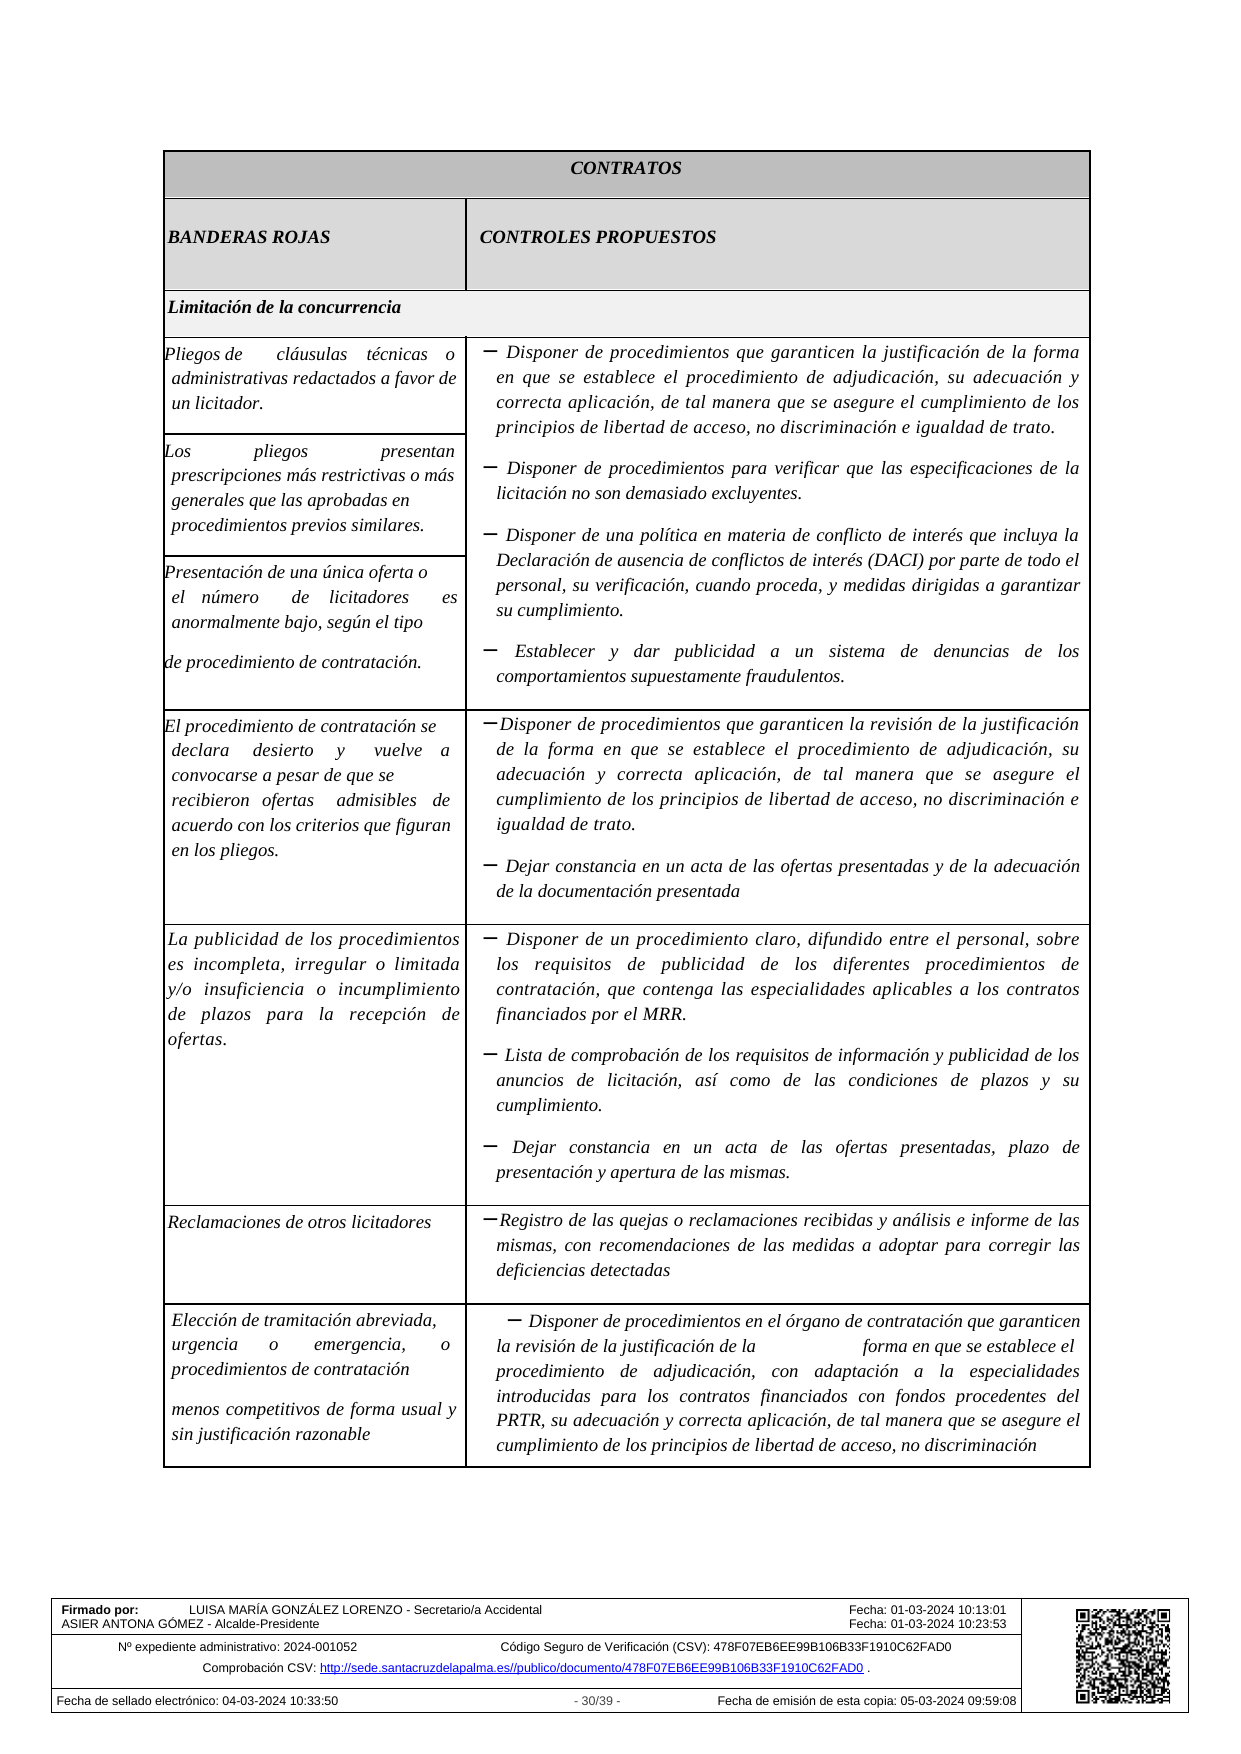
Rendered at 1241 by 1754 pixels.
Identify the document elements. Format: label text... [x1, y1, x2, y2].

table_cell −Registro de las quejas o reclamaciones recibidas y análisis e informe de las mismas, con recomendaciones de las medidas a adoptar para corregir las deficiencias detectadas [467, 1206, 1089, 1303]
table_cell Nº expediente administrativo: 2024-001052 Código Seguro de Verificación (CSV): 478F07EB6EE99B106B33F1910C62FAD0 Comprobación CSV: http://sede.santacruzdelapalma.es//publico/documento/478F07EB6EE99B106B33F1910C62FAD0 . [52, 1635, 1021, 1688]
table_cell − Disponer de un procedimiento claro, difundido entre el personal, sobre los requisitos de publicidad de los diferentes procedimientos de contratación, que contenga las especialidades aplicables a los contratos financiados por el MRR. − Lista de comprobación de los requisitos de información y publicidad de los anuncios de licitación, así como de las condiciones de plazos y su cumplimiento. − Dejar constancia en un acta de las ofertas presentadas, plazo de presentación y apertura de las mismas. [467, 925, 1089, 1204]
table_cell Limitación de la concurrencia [165, 291, 1089, 336]
table_header Firmado por: LUISA MARÍA GONZÁLEZ LORENZO - Secretario/a Accidental Fecha: 01-03-2024 10:13:01 ASIER ANTONA GÓMEZ - Alcalde-Presidente Fecha: 01-03-2024 10:23:53 [52, 1599, 1021, 1634]
table_cell Pliegos de cláusulas técnicas o administrativas redactados a favor de un licitador. [165, 338, 465, 433]
table_cell La publicidad de los procedimientos es incompleta, irregular o limitada y/o insuficiencia o incumplimiento de plazos para la recepción de ofertas. [165, 925, 465, 1204]
table_cell El procedimiento de contratación se declara desierto y vuelve a convocarse a pesar de que se recibieron ofertas admisibles de acuerdo con los criterios que figuran en los pliegos. [165, 711, 465, 923]
table_cell − Disponer de procedimientos que garanticen la justificación de la forma en que se establece el procedimiento de adjudicación, su adecuación y correcta aplicación, de tal manera que se asegure el cumplimiento de los principios de libertad de acceso, no discriminación e igualdad de trato. − Disponer de procedimientos para verificar que las especificaciones de la licitación no son demasiado excluyentes. − Disponer de una política en materia de conflicto de interés que incluya la Declaración de ausencia de conflictos de interés (DACI) por parte de todo el personal, su verificación, cuando proceda, y medidas dirigidas a garantizar su cumplimiento. − Establecer y dar publicidad a un sistema de denuncias de los comportamientos supuestamente fraudulentos. [467, 338, 1089, 709]
table_cell Presentación de una única oferta o el número de licitadores es anormalmente bajo, según el tipo de procedimiento de contratación. [165, 557, 465, 709]
table_cell Los pliegos presentan prescripciones más restrictivas o más generales que las aprobadas en procedimientos previos similares. [165, 435, 465, 555]
table_cell − Disponer de procedimientos en el órgano de contratación que garanticen la revisión de la justificación de la forma en que se establece el procedimiento de adjudicación, con adaptación a la especialidades introducidas para los contratos financiados con fondos procedentes del PRTR, su adecuación y correcta aplicación, de tal manera que se asegure el cumplimiento de los principios de libertad de acceso, no discriminación [467, 1305, 1089, 1466]
table_cell Reclamaciones de otros licitadores [165, 1206, 465, 1303]
table_cell −Disponer de procedimientos que garanticen la revisión de la justificación de la forma en que se establece el procedimiento de adjudicación, su adecuación y correcta aplicación, de tal manera que se asegure el cumplimiento de los principios de libertad de acceso, no discriminación e igualdad de trato. − Dejar constancia en un acta de las ofertas presentadas y de la adecuación de la documentación presentada [467, 711, 1089, 923]
table_header [1022, 1599, 1188, 1712]
table_cell Elección de tramitación abreviada, urgencia o emergencia, o procedimientos de contratación menos competitivos de forma usual y sin justificación razonable [165, 1305, 465, 1466]
table_cell BANDERAS ROJAS [165, 199, 465, 289]
table_cell CONTROLES PROPUESTOS [467, 199, 1089, 289]
table_cell Fecha de sellado electrónico: 04-03-2024 10:33:50 - 30/39 - Fecha de emisión de esta copia: 05-03-2024 09:59:08 [52, 1689, 1021, 1712]
table_header CONTRATOS [165, 152, 1089, 197]
